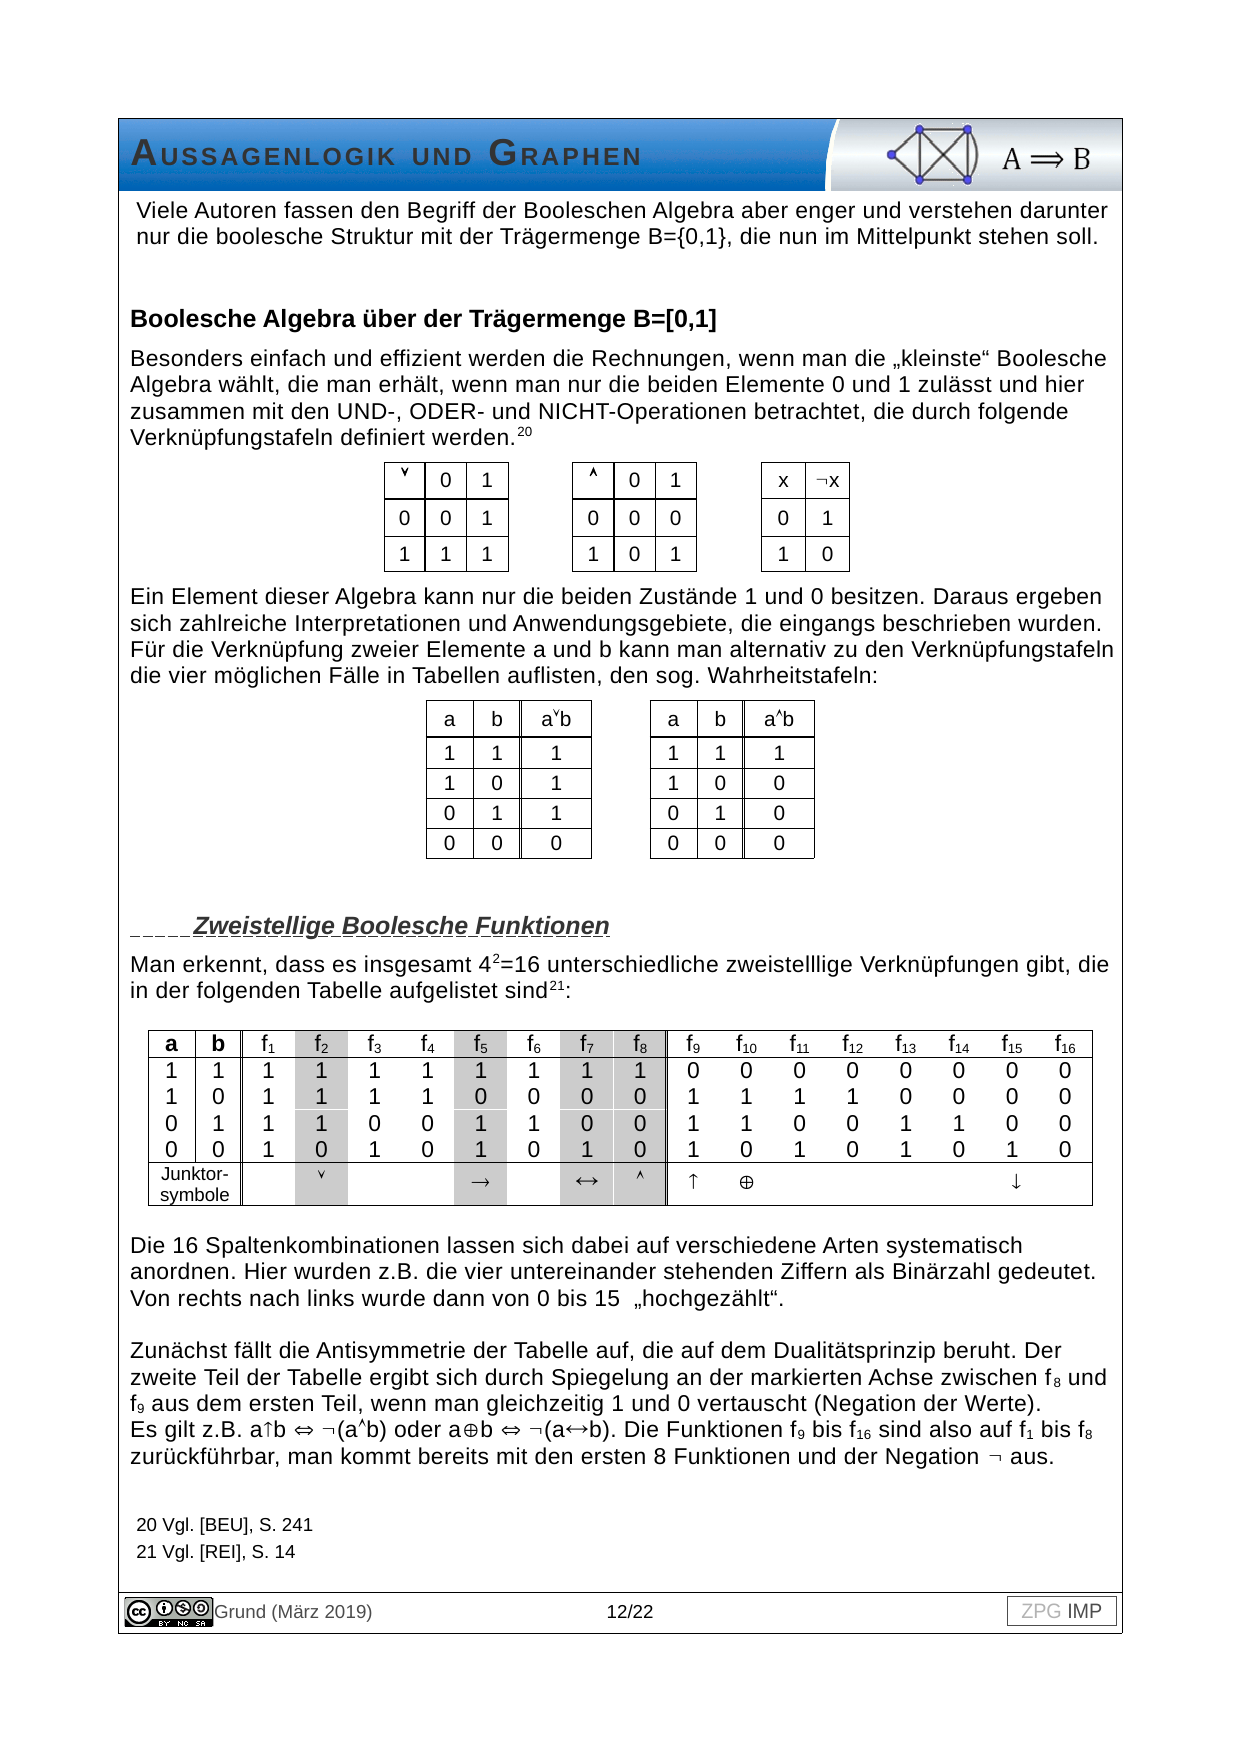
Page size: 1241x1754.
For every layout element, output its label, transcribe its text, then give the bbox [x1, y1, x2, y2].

table_header a [651, 701, 697, 736]
table_cell 1 [522, 738, 591, 768]
table_cell [592, 828, 650, 858]
table_cell 1 [427, 738, 473, 768]
table_header b [698, 701, 742, 736]
table_cell 1 [474, 738, 519, 768]
table_cell 1 [507, 1058, 560, 1083]
table_cell 0 [614, 1110, 665, 1136]
table_cell 0 [745, 799, 814, 828]
table_header  [573, 463, 613, 498]
table_cell 0 [826, 1110, 879, 1136]
table_header f2 [295, 1031, 348, 1057]
table_cell 0 [348, 1110, 401, 1136]
table_cell 1 [149, 1083, 195, 1109]
table_cell 1 [720, 1110, 773, 1136]
table_cell 1 [295, 1110, 348, 1136]
table_cell 1 [651, 769, 697, 798]
text Vgl. [BEU], S. 241 [136, 1513, 1110, 1535]
table_header 1 [467, 463, 508, 498]
table_cell 1 [385, 537, 424, 571]
table_cell [509, 536, 572, 571]
table_header ab [522, 701, 591, 736]
table_cell 1 [762, 537, 805, 571]
table_cell [243, 1163, 295, 1205]
table_cell 0 [149, 1110, 195, 1136]
table_cell 1 [522, 799, 591, 828]
table_cell  [295, 1163, 348, 1205]
table_cell 0 [560, 1110, 613, 1136]
table_cell 0 [720, 1136, 773, 1162]
table_cell [826, 1163, 879, 1205]
table_header f14 [932, 1031, 985, 1057]
table_cell 0 [573, 500, 613, 536]
table_cell 0 [295, 1136, 348, 1162]
table_cell 1 [668, 1083, 720, 1109]
table_cell 0 [614, 1083, 665, 1109]
table_cell 1 [656, 537, 696, 571]
table_cell 0 [745, 829, 814, 858]
table_header f12 [826, 1031, 879, 1057]
table_cell 1 [348, 1083, 401, 1109]
table_cell [509, 498, 572, 536]
table_cell 0 [826, 1136, 879, 1162]
table_cell 1 [348, 1058, 401, 1083]
table_cell 0 [1039, 1058, 1092, 1083]
table_cell [592, 798, 650, 828]
table_cell 1 [932, 1110, 985, 1136]
table_header f11 [773, 1031, 826, 1057]
table_cell 0 [507, 1136, 560, 1162]
table_header a [149, 1031, 195, 1057]
table_cell  [614, 1163, 665, 1205]
table_header f1 [243, 1031, 295, 1057]
table_cell 0 [401, 1110, 454, 1136]
table_cell 1 [985, 1136, 1038, 1162]
table_header [509, 462, 572, 498]
table_cell 1 [651, 738, 697, 768]
table_cell 1 [401, 1058, 454, 1083]
table_cell 1 [698, 738, 742, 768]
table_cell  [720, 1163, 773, 1205]
table_cell 0 [614, 1136, 665, 1162]
table_header 0 [426, 463, 466, 498]
table_cell [401, 1163, 454, 1205]
table_header ab [745, 701, 814, 736]
table_cell 1 [348, 1136, 401, 1162]
table_cell 1 [573, 537, 613, 571]
table_cell 0 [196, 1083, 240, 1109]
table_header f9 [668, 1031, 720, 1057]
table_cell 0 [698, 829, 742, 858]
table_cell 0 [1039, 1136, 1092, 1162]
table_cell 1 [826, 1083, 879, 1109]
table_cell 0 [1039, 1083, 1092, 1109]
table_cell 1 [879, 1110, 932, 1136]
table_cell [932, 1163, 985, 1205]
table_cell 1 [467, 500, 508, 536]
subtitle Boolesche Algebra über der Trägermenge B=[0,1] [130, 276, 1110, 333]
table_header f8 [614, 1031, 665, 1057]
table_cell 0 [615, 537, 655, 571]
table_cell 0 [507, 1083, 560, 1109]
table_cell 0 [668, 1058, 720, 1083]
table_header f4 [401, 1031, 454, 1057]
table_cell 1 [668, 1110, 720, 1136]
table_cell 1 [295, 1058, 348, 1083]
table_cell 1 [401, 1083, 454, 1109]
table_header [592, 700, 650, 736]
table_cell [697, 498, 761, 536]
table_cell 0 [474, 829, 519, 858]
table_cell 0 [149, 1136, 195, 1162]
table_header 0 [615, 463, 655, 498]
table_header f10 [720, 1031, 773, 1057]
table_cell 1 [454, 1058, 507, 1083]
table_cell 0 [651, 799, 697, 828]
table_cell 1 [196, 1110, 240, 1136]
table_cell 1 [773, 1083, 826, 1109]
table_cell [879, 1163, 932, 1205]
table_header f3 [348, 1031, 401, 1057]
table_cell 0 [385, 500, 424, 536]
table_header b [196, 1031, 240, 1057]
table_cell  [560, 1163, 613, 1205]
table_cell 0 [806, 537, 849, 571]
table_cell 1 [507, 1110, 560, 1136]
table_header b [474, 701, 519, 736]
table_cell 0 [773, 1110, 826, 1136]
table_cell 1 [560, 1058, 613, 1083]
table_cell 1 [454, 1110, 507, 1136]
table_cell 1 [773, 1136, 826, 1162]
table_cell 0 [879, 1058, 932, 1083]
table_cell [507, 1163, 560, 1205]
table_cell 0 [560, 1083, 613, 1109]
text Ein Element dieser Algebra kann nur die beiden Zustände 1 und 0 besitzen. Daraus ergeben sich zahlreiche Interpretationen und Anwendungsgebiete, die eingangs beschrieben wurden. Für die Verknüpfung zweier Elemente a und b kann man alternativ zu den Verknüpfungstafeln die vier möglichen Fälle in Tabellen auflisten, den sog. Wahrheitstafeln: [130, 583, 1122, 689]
text Man erkennt, dass es insgesamt 42=16 unterschiedliche zweistelllige Verknüpfungen gibt, die in der folgenden Tabelle aufgelistet sind: [130, 951, 1122, 1030]
subtitle Zweistellige Boolesche Funktionen [130, 911, 1110, 939]
table_cell 0 [985, 1110, 1038, 1136]
table_cell 0 [426, 500, 466, 536]
table_cell [348, 1163, 401, 1205]
table_cell 0 [615, 500, 655, 536]
table_cell 0 [656, 500, 696, 536]
table_cell 1 [196, 1058, 240, 1083]
table_cell 1 [243, 1083, 295, 1109]
table_cell 0 [720, 1058, 773, 1083]
table_header f15 [985, 1031, 1038, 1057]
table_cell 0 [454, 1083, 507, 1109]
table_cell 1 [745, 738, 814, 768]
table_cell 0 [932, 1058, 985, 1083]
table_header f13 [879, 1031, 932, 1057]
table_cell 1 [806, 499, 849, 536]
table_cell 0 [427, 829, 473, 858]
table_header 1 [656, 463, 696, 498]
table_cell 0 [196, 1136, 240, 1162]
table_cell 0 [522, 829, 591, 858]
text Viele Autoren fassen den Begriff der Booleschen Algebra aber enger und verstehen darunter nur die boolesche Struktur mit der Trägermenge B={0,1}, die nun im Mittelpunkt stehen soll. [136, 197, 1116, 249]
table_cell 0 [985, 1058, 1038, 1083]
picture [119, 119, 1122, 191]
table_header f16 [1039, 1031, 1092, 1057]
table_cell 1 [295, 1083, 348, 1109]
table_cell 1 [454, 1136, 507, 1162]
table_cell 0 [879, 1083, 932, 1109]
table_cell 1 [243, 1058, 295, 1083]
table_header [697, 462, 761, 498]
table_cell 1 [879, 1136, 932, 1162]
table_cell [592, 768, 650, 798]
table_cell 1 [243, 1136, 295, 1162]
table_cell  [668, 1163, 720, 1205]
table_header f7 [560, 1031, 613, 1057]
table_header f6 [507, 1031, 560, 1057]
table_cell 0 [773, 1058, 826, 1083]
table_cell 1 [474, 799, 519, 828]
table_cell 0 [826, 1058, 879, 1083]
table_cell 0 [651, 829, 697, 858]
table_cell 1 [668, 1136, 720, 1162]
table_cell 1 [426, 537, 466, 571]
table_cell 1 [522, 769, 591, 798]
table_cell [1039, 1163, 1092, 1205]
table_header a [427, 701, 473, 736]
table_cell 1 [427, 769, 473, 798]
table_cell Junktor-symbole [149, 1163, 240, 1205]
table_header x [762, 463, 805, 498]
table_cell 1 [149, 1058, 195, 1083]
table_header  [385, 463, 424, 498]
table_cell 0 [762, 499, 805, 536]
table_cell [697, 536, 761, 571]
picture [124, 1597, 214, 1627]
table_cell  [985, 1163, 1038, 1205]
table_cell 1 [720, 1083, 773, 1109]
table_cell 1 [243, 1110, 295, 1136]
text Besonders einfach und effizient werden die Rechnungen, wenn man die „kleinste“ Boolesche Algebra wählt, die man erhält, wenn man nur die beiden Elemente 0 und 1 zulässt und hier zusammen mit den UND-, ODER- und NICHT-Operationen betrachtet, die durch folgende Verknüpfungstafeln definiert werden. [130, 345, 1122, 450]
table_header f5 [454, 1031, 507, 1057]
table_cell [773, 1163, 826, 1205]
text Vgl. [REI], S. 14 [136, 1541, 1110, 1562]
table_cell 0 [932, 1136, 985, 1162]
table_cell 0 [401, 1136, 454, 1162]
table_cell 0 [698, 769, 742, 798]
table_cell 1 [614, 1058, 665, 1083]
table_cell  [454, 1163, 507, 1205]
table_cell 0 [932, 1083, 985, 1109]
table_header x [806, 463, 849, 498]
table_cell 0 [427, 799, 473, 828]
table_cell 0 [745, 769, 814, 798]
table_cell [592, 736, 650, 768]
table_cell 1 [698, 799, 742, 828]
table_cell 0 [1039, 1110, 1092, 1136]
table_cell 0 [474, 769, 519, 798]
table_cell 1 [467, 537, 508, 571]
table_cell 0 [985, 1083, 1038, 1109]
table_cell 1 [560, 1136, 613, 1162]
text Die 16 Spaltenkombinationen lassen sich dabei auf verschiedene Arten systematisch anordnen. Hier wurden z.B. die vier untereinander stehenden Ziffern als Binärzahl gedeutet. Von rechts nach links wurde dann von 0 bis 15 „hochgezählt“. Zunächst fällt die Antisymmetrie der Tabelle auf, die auf dem Dualitätsprinzip beruht. Der zweite Teil der Tabelle ergibt sich durch Spiegelung an der markierten Achse zwischen f8 und f9 aus dem ersten Teil, wenn man gleichzeitig 1 und 0 vertauscht (Negation der Werte). Es gilt z.B. ab  (ab) oder ab  (ab). Die Funktionen f9 bis f16 sind also auf f1 bis f8 zurückführbar, man kommt bereits mit den ersten 8 Funktionen und der Negation  aus. [130, 1232, 1122, 1469]
